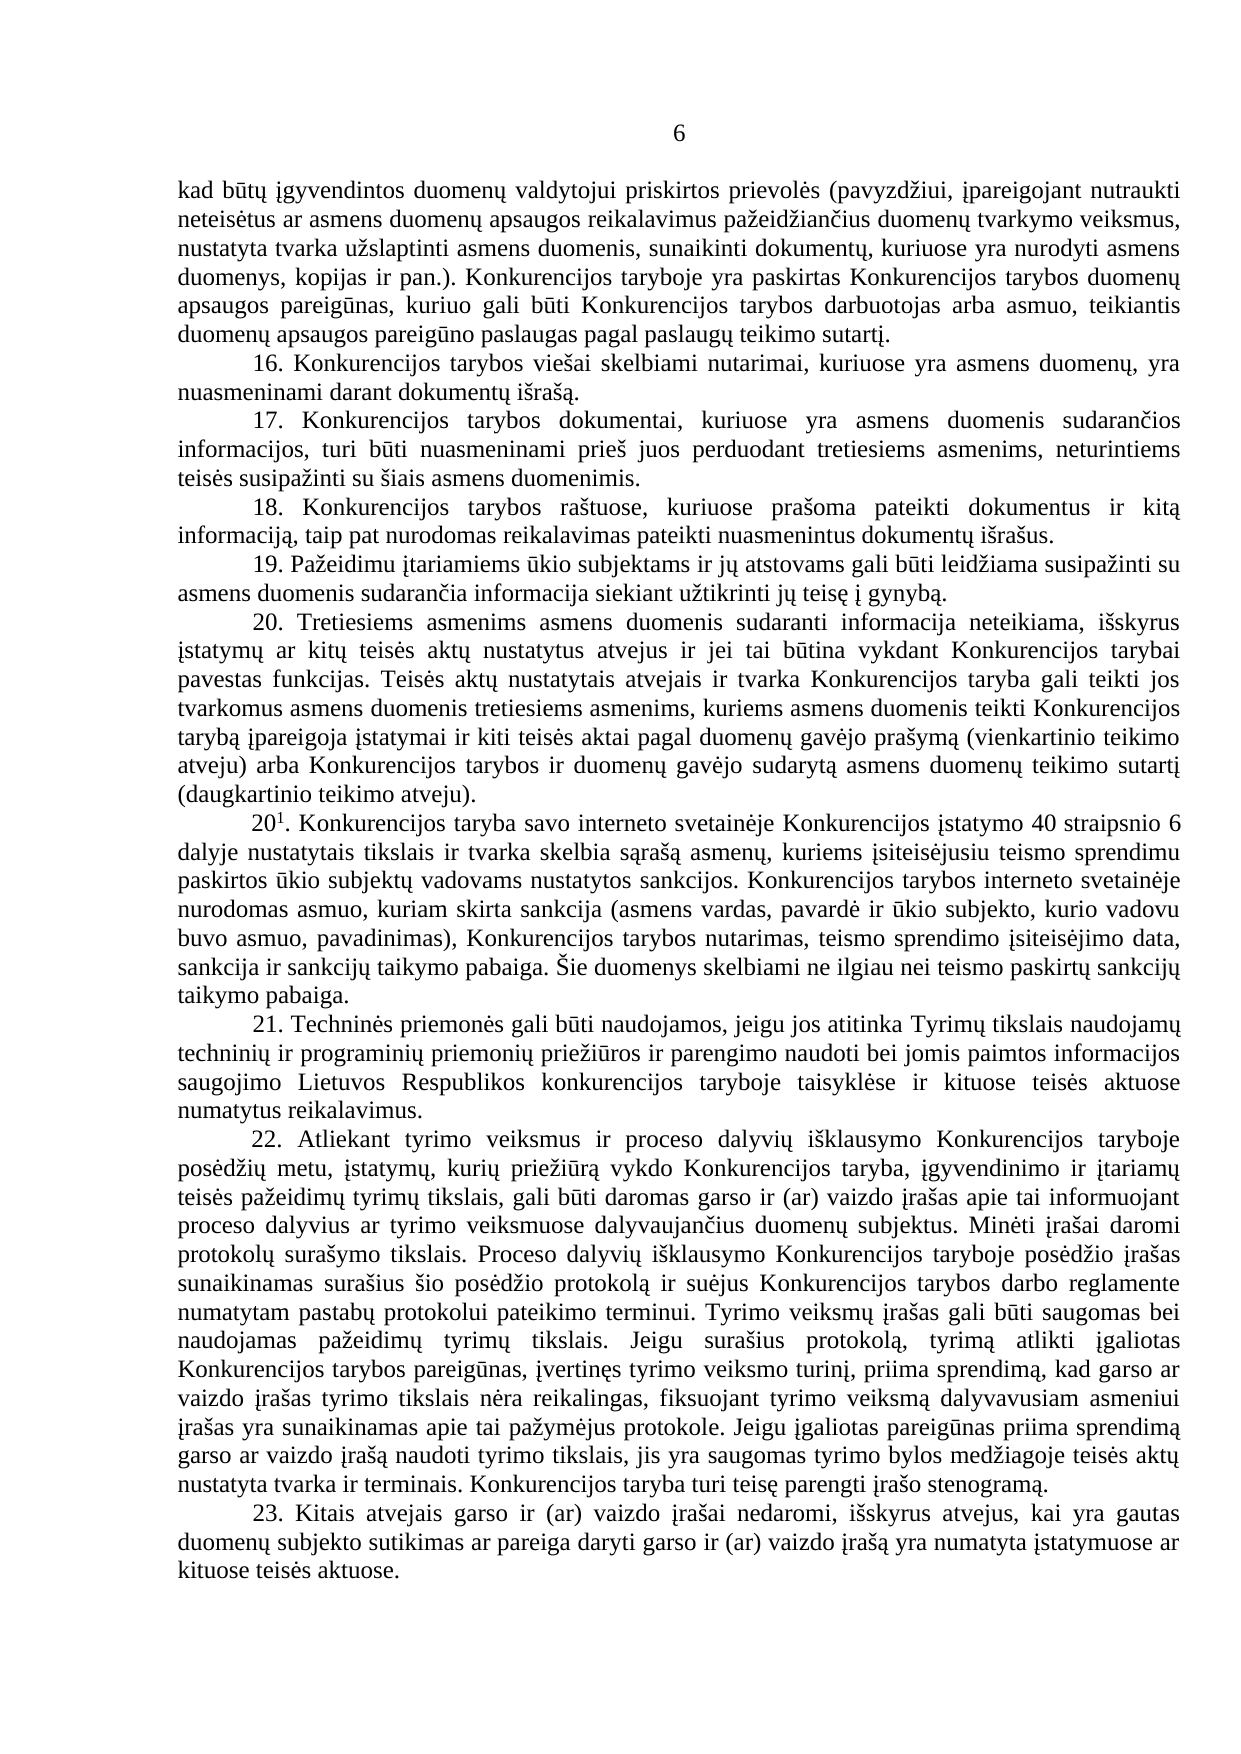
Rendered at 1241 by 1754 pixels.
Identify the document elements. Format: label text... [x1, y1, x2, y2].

text 201. Konkurencijos taryba savo interneto svetainėje Konkurencijos įstatymo 40 straipsnio 6 dalyje nustatytais tikslais ir tvarka skelbia sąrašą asmenų, kuriems įsiteisėjusiu teismo sprendimu paskirtos ūkio subjektų vadovams nustatytos sankcijos. Konkurencijos tarybos interneto svetainėje nurodomas asmuo, kuriam skirta sankcija (asmens vardas, pavardė ir ūkio subjekto, kurio vadovu buvo asmuo, pavadinimas), Konkurencijos tarybos nutarimas, teismo sprendimo įsiteisėjimo data, sankcija ir sankcijų taikymo pabaiga. Šie duomenys skelbiami ne ilgiau nei teismo paskirtų sankcijų taikymo pabaiga. [177, 808, 1181, 1009]
text 23. Kitais atvejais garso ir (ar) vaizdo įrašai nedaromi, išskyrus atvejus, kai yra gautas duomenų subjekto sutikimas ar pareiga daryti garso ir (ar) vaizdo įrašą yra numatyta įstatymuose ar kituose teisės aktuose. [177, 1498, 1181, 1584]
text 18. Konkurencijos tarybos raštuose, kuriuose prašoma pateikti dokumentus ir kitą informaciją, taip pat nurodomas reikalavimas pateikti nuasmenintus dokumentų išrašus. [177, 492, 1181, 549]
text kad būtų įgyvendintos duomenų valdytojui priskirtos prievolės (pavyzdžiui, įpareigojant nutraukti neteisėtus ar asmens duomenų apsaugos reikalavimus pažeidžiančius duomenų tvarkymo veiksmus, nustatyta tvarka užslaptinti asmens duomenis, sunaikinti dokumentų, kuriuose yra nurodyti asmens duomenys, kopijas ir pan.). Konkurencijos taryboje yra paskirtas Konkurencijos tarybos duomenų apsaugos pareigūnas, kuriuo gali būti Konkurencijos tarybos darbuotojas arba asmuo, teikiantis duomenų apsaugos pareigūno paslaugas pagal paslaugų teikimo sutartį. [177, 176, 1181, 348]
text 20. Tretiesiems asmenims asmens duomenis sudaranti informacija neteikiama, išskyrus įstatymų ar kitų teisės aktų nustatytus atvejus ir jei tai būtina vykdant Konkurencijos tarybai pavestas funkcijas. Teisės aktų nustatytais atvejais ir tvarka Konkurencijos taryba gali teikti jos tvarkomus asmens duomenis tretiesiems asmenims, kuriems asmens duomenis teikti Konkurencijos tarybą įpareigoja įstatymai ir kiti teisės aktai pagal duomenų gavėjo prašymą (vienkartinio teikimo atveju) arba Konkurencijos tarybos ir duomenų gavėjo sudarytą asmens duomenų teikimo sutartį (daugkartinio teikimo atveju). [177, 607, 1181, 808]
text 19. Pažeidimu įtariamiems ūkio subjektams ir jų atstovams gali būti leidžiama susipažinti su asmens duomenis sudarančia informacija siekiant užtikrinti jų teisę į gynybą. [177, 549, 1181, 607]
text 16. Konkurencijos tarybos viešai skelbiami nutarimai, kuriuose yra asmens duomenų, yra nuasmeninami darant dokumentų išrašą. [177, 348, 1181, 406]
text 21. Techninės priemonės gali būti naudojamos, jeigu jos atitinka Tyrimų tikslais naudojamų techninių ir programinių priemonių priežiūros ir parengimo naudoti bei jomis paimtos informacijos saugojimo Lietuvos Respublikos konkurencijos taryboje taisyklėse ir kituose teisės aktuose numatytus reikalavimus. [177, 1009, 1181, 1124]
text 17. Konkurencijos tarybos dokumentai, kuriuose yra asmens duomenis sudarančios informacijos, turi būti nuasmeninami prieš juos perduodant tretiesiems asmenims, neturintiems teisės susipažinti su šiais asmens duomenimis. [177, 406, 1181, 492]
text 22. Atliekant tyrimo veiksmus ir proceso dalyvių išklausymo Konkurencijos taryboje posėdžių metu, įstatymų, kurių priežiūrą vykdo Konkurencijos taryba, įgyvendinimo ir įtariamų teisės pažeidimų tyrimų tikslais, gali būti daromas garso ir (ar) vaizdo įrašas apie tai informuojant proceso dalyvius ar tyrimo veiksmuose dalyvaujančius duomenų subjektus. Minėti įrašai daromi protokolų surašymo tikslais. Proceso dalyvių išklausymo Konkurencijos taryboje posėdžio įrašas sunaikinamas surašius šio posėdžio protokolą ir suėjus Konkurencijos tarybos darbo reglamente numatytam pastabų protokolui pateikimo terminui. Tyrimo veiksmų įrašas gali būti saugomas bei naudojamas pažeidimų tyrimų tikslais. Jeigu surašius protokolą, tyrimą atlikti įgaliotas Konkurencijos tarybos pareigūnas, įvertinęs tyrimo veiksmo turinį, priima sprendimą, kad garso ar vaizdo įrašas tyrimo tikslais nėra reikalingas, fiksuojant tyrimo veiksmą dalyvavusiam asmeniui įrašas yra sunaikinamas apie tai pažymėjus protokole. Jeigu įgaliotas pareigūnas priima sprendimą garso ar vaizdo įrašą naudoti tyrimo tikslais, jis yra saugomas tyrimo bylos medžiagoje teisės aktų nustatyta tvarka ir terminais. Konkurencijos taryba turi teisę parengti įrašo stenogramą. [177, 1124, 1181, 1498]
